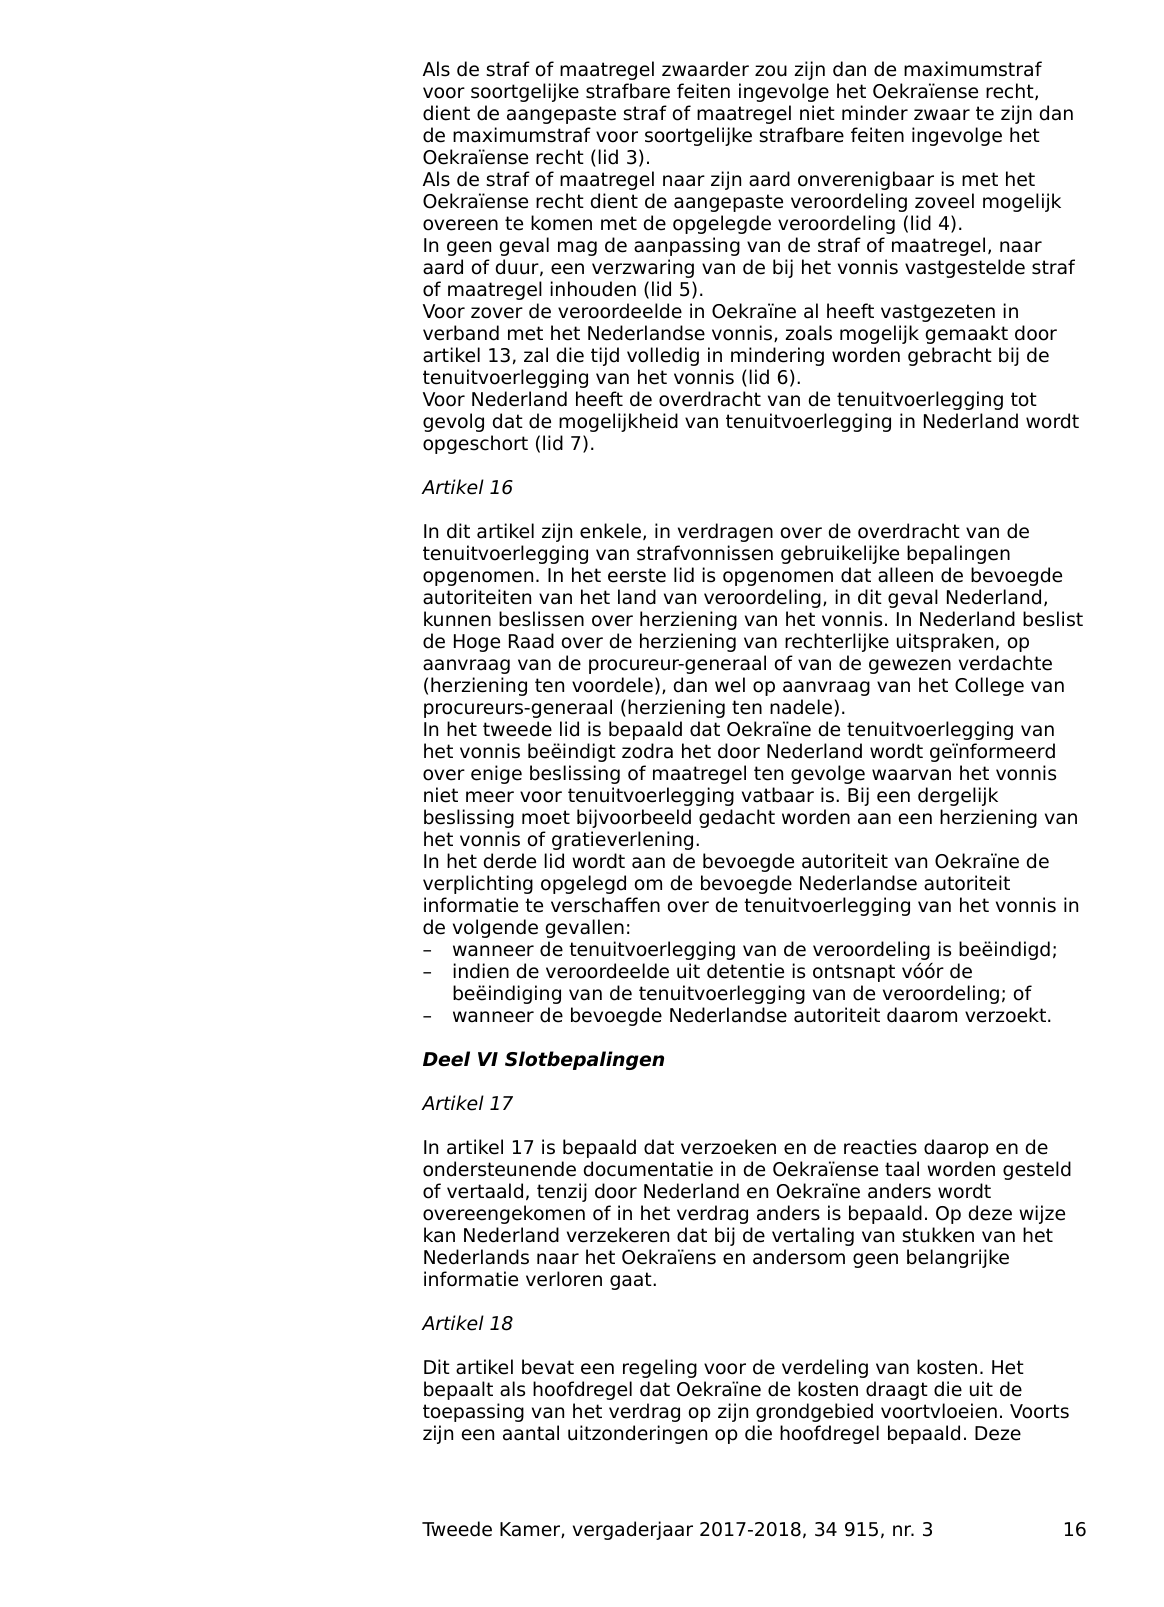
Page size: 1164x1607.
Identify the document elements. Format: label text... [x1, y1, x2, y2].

subtitle Artikel 17 [422, 1093, 1087, 1115]
text – wanneer de tenuitvoerlegging van de veroordeling is beëindigd; [422, 939, 1087, 961]
text In artikel 17 is bepaald dat verzoeken en de reacties daarop en de ondersteunende documentatie in de Oekraïense taal worden gesteld of vertaald, tenzij door Nederland en Oekraïne anders wordt overeengekomen of in het verdrag anders is bepaald. Op deze wijze kan Nederland verzekeren dat bij de vertaling van stukken van het Nederlands naar het Oekraïens en andersom geen belangrijke informatie verloren gaat. [422, 1137, 1087, 1291]
text – indien de veroordeelde uit detentie is ontsnapt vóór de beëindiging van de tenuitvoerlegging van de veroordeling; of [422, 961, 1087, 1004]
text In dit artikel zijn enkele, in verdragen over de overdracht van de tenuitvoerlegging van strafvonnissen gebruikelijke bepalingen opgenomen. In het eerste lid is opgenomen dat alleen de bevoegde autoriteiten van het land van veroordeling, in dit geval Nederland, kunnen beslissen over herziening van het vonnis. In Nederland beslist de Hoge Raad over de herziening van rechterlijke uitspraken, op aanvraag van de procureur-generaal of van de gewezen verdachte (herziening ten voordele), dan wel op aanvraag van het College van procureurs-generaal (herziening ten nadele). [422, 521, 1087, 719]
text Voor Nederland heeft de overdracht van de tenuitvoerlegging tot gevolg dat de mogelijkheid van tenuitvoerlegging in Nederland wordt opgeschort (lid 7). [422, 389, 1087, 455]
text In het tweede lid is bepaald dat Oekraïne de tenuitvoerlegging van het vonnis beëindigt zodra het door Nederland wordt geïnformeerd over enige beslissing of maatregel ten gevolge waarvan het vonnis niet meer voor tenuitvoerlegging vatbaar is. Bij een dergelijk beslissing moet bijvoorbeeld gedacht worden aan een herziening van het vonnis of gratieverlening. [422, 719, 1087, 851]
text Voor zover de veroordeelde in Oekraïne al heeft vastgezeten in verband met het Nederlandse vonnis, zoals mogelijk gemaakt door artikel 13, zal die tijd volledig in mindering worden gebracht bij de tenuitvoerlegging van het vonnis (lid 6). [422, 301, 1087, 389]
subtitle Deel VI Slotbepalingen [422, 1049, 1087, 1071]
text Dit artikel bevat een regeling voor de verdeling van kosten. Het bepaalt als hoofdregel dat Oekraïne de kosten draagt die uit de toepassing van het verdrag op zijn grondgebied voortvloeien. Voorts zijn een aantal uitzonderingen op die hoofdregel bepaald. Deze [422, 1357, 1087, 1445]
text Als de straf of maatregel zwaarder zou zijn dan de maximumstraf voor soortgelijke strafbare feiten ingevolge het Oekraïense recht, dient de aangepaste straf of maatregel niet minder zwaar te zijn dan de maximumstraf voor soortgelijke strafbare feiten ingevolge het Oekraïense recht (lid 3). [422, 59, 1087, 169]
subtitle Artikel 16 [422, 477, 1087, 499]
text In geen geval mag de aanpassing van de straf of maatregel, naar aard of duur, een verzwaring van de bij het vonnis vastgestelde straf of maatregel inhouden (lid 5). [422, 235, 1087, 301]
text In het derde lid wordt aan de bevoegde autoriteit van Oekraïne de verplichting opgelegd om de bevoegde Nederlandse autoriteit informatie te verschaffen over de tenuitvoerlegging van het vonnis in de volgende gevallen: [422, 851, 1087, 939]
subtitle Artikel 18 [422, 1313, 1087, 1335]
text – wanneer de bevoegde Nederlandse autoriteit daarom verzoekt. [422, 1004, 1087, 1027]
text Als de straf of maatregel naar zijn aard onverenigbaar is met het Oekraïense recht dient de aangepaste veroordeling zoveel mogelijk overeen te komen met de opgelegde veroordeling (lid 4). [422, 169, 1087, 235]
